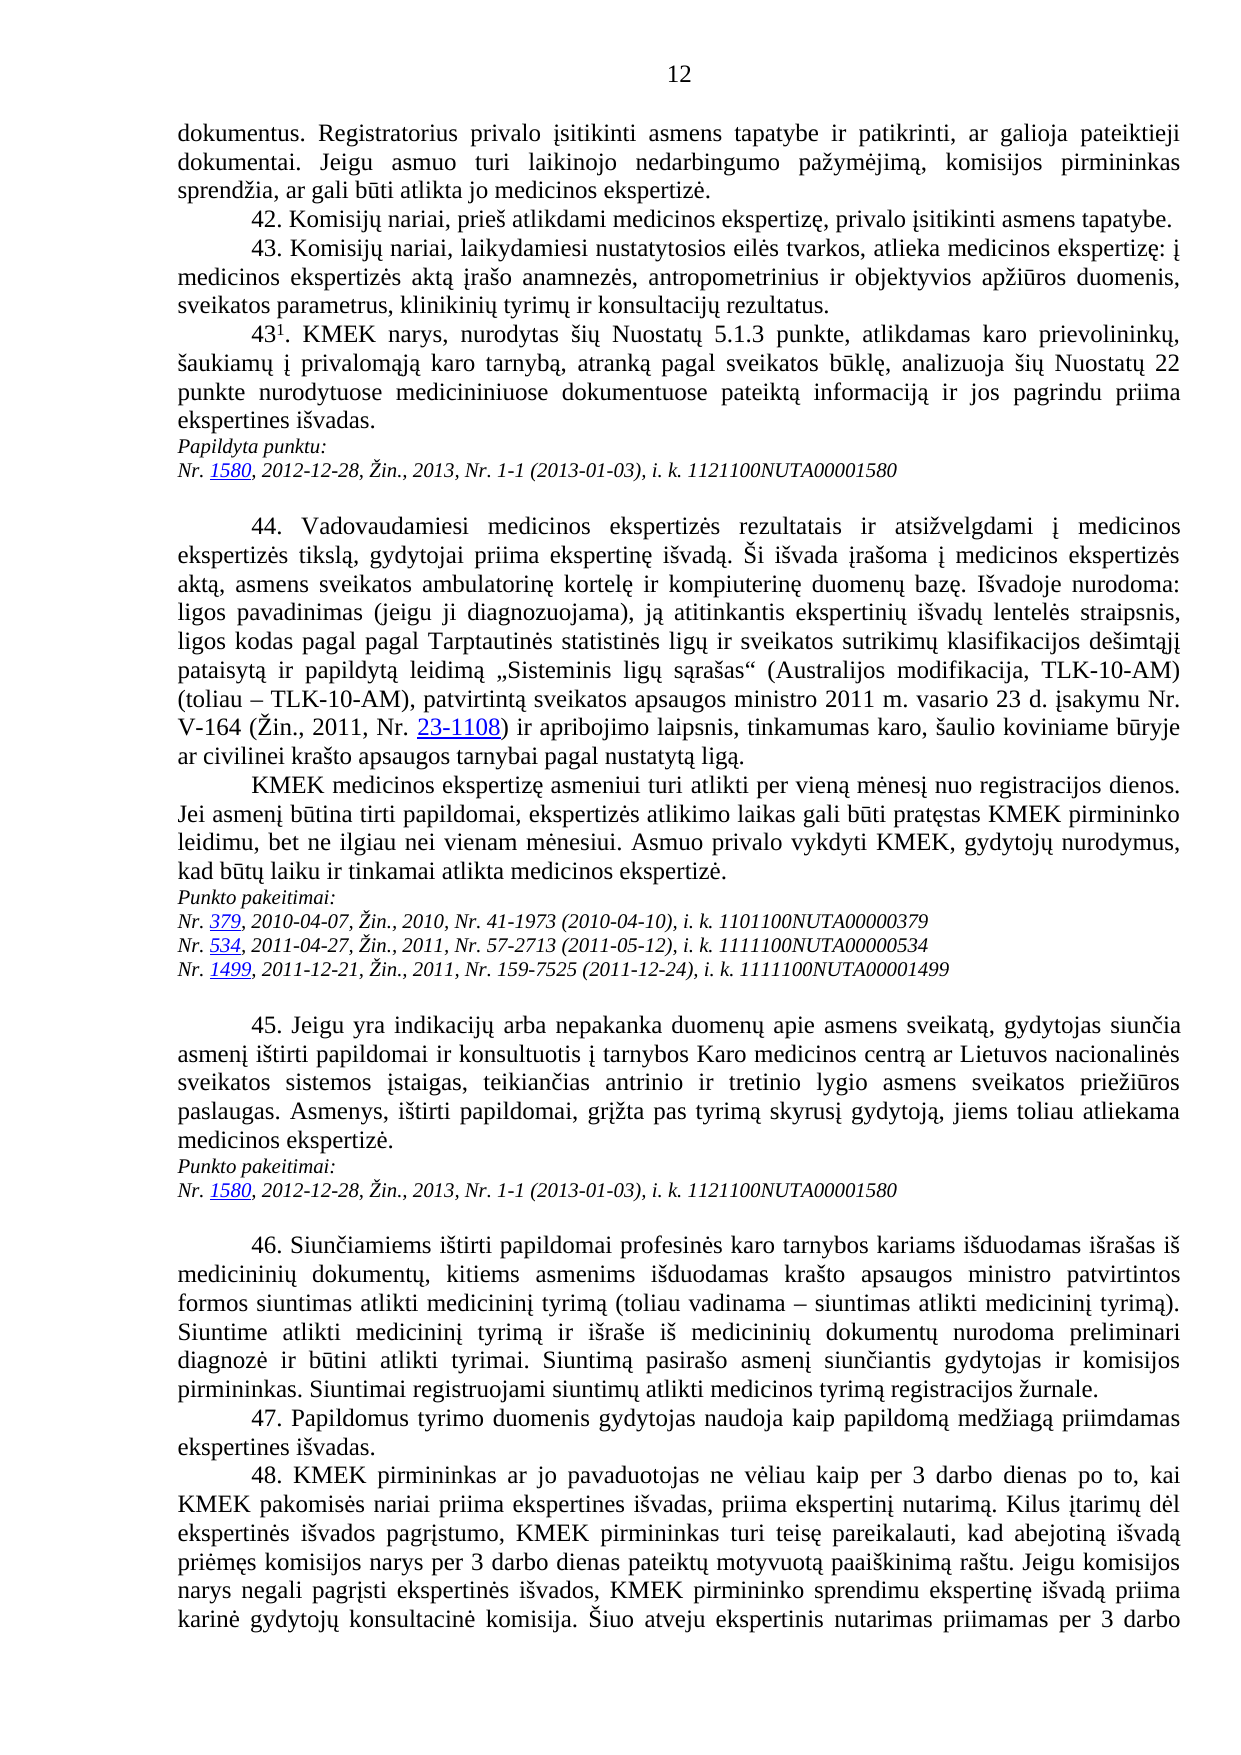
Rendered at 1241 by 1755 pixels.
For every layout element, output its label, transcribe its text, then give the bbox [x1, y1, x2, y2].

text Nr. 1580, 2012-12-28, Žin., 2013, Nr. 1-1 (2013-01-03), i. k. 1121100NUTA00001580 [177, 1178, 1181, 1202]
text dokumentus. Registratorius privalo įsitikinti asmens tapatybe ir patikrinti, ar galioja pateiktieji dokumentai. Jeigu asmuo turi laikinojo nedarbingumo pažymėjimą, komisijos pirmininkas sprendžia, ar gali būti atlikta jo medicinos ekspertizė. [177, 118, 1181, 204]
text Nr. 1580, 2012-12-28, Žin., 2013, Nr. 1-1 (2013-01-03), i. k. 1121100NUTA00001580 [177, 458, 1181, 482]
text KMEK medicinos ekspertizę asmeniui turi atlikti per vieną mėnesį nuo registracijos dienos. Jei asmenį būtina tirti papildomai, ekspertizės atlikimo laikas gali būti pratęstas KMEK pirmininko leidimu, bet ne ilgiau nei vienam mėnesiui. Asmuo privalo vykdyti KMEK, gydytojų nurodymus, kad būtų laiku ir tinkamai atlikta medicinos ekspertizė. [177, 770, 1181, 885]
text Nr. 379, 2010-04-07, Žin., 2010, Nr. 41-1973 (2010-04-10), i. k. 1101100NUTA00000379 [177, 909, 1181, 933]
text 47. Papildomus tyrimo duomenis gydytojas naudoja kaip papildomą medžiagą priimdamas ekspertines išvadas. [177, 1403, 1181, 1461]
text Nr. 1499, 2011-12-21, Žin., 2011, Nr. 159-7525 (2011-12-24), i. k. 1111100NUTA00001499 [177, 957, 1181, 981]
text Papildyta punktu: [177, 434, 1181, 458]
text 48. KMEK pirmininkas ar jo pavaduotojas ne vėliau kaip per 3 darbo dienas po to, kai KMEK pakomisės nariai priima ekspertines išvadas, priima ekspertinį nutarimą. Kilus įtarimų dėl ekspertinės išvados pagrįstumo, KMEK pirmininkas turi teisę pareikalauti, kad abejotiną išvadą priėmęs komisijos narys per 3 darbo dienas pateiktų motyvuotą paaiškinimą raštu. Jeigu komisijos narys negali pagrįsti ekspertinės išvados, KMEK pirmininko sprendimu ekspertinę išvadą priima karinė gydytojų konsultacinė komisija. Šiuo atveju ekspertinis nutarimas priimamas per 3 darbo [177, 1461, 1181, 1633]
text 43. Komisijų nariai, laikydamiesi nustatytosios eilės tvarkos, atlieka medicinos ekspertizę: į medicinos ekspertizės aktą įrašo anamnezės, antropometrinius ir objektyvios apžiūros duomenis, sveikatos parametrus, klinikinių tyrimų ir konsultacijų rezultatus. [177, 233, 1181, 319]
text Punkto pakeitimai: [177, 1154, 1181, 1178]
text Punkto pakeitimai: [177, 885, 1181, 909]
text Nr. 534, 2011-04-27, Žin., 2011, Nr. 57-2713 (2011-05-12), i. k. 1111100NUTA00000534 [177, 933, 1181, 957]
text 431. KMEK narys, nurodytas šių Nuostatų 5.1.3 punkte, atlikdamas karo prievolininkų, šaukiamų į privalomąją karo tarnybą, atranką pagal sveikatos būklę, analizuoja šių Nuostatų 22 punkte nurodytuose medicininiuose dokumentuose pateiktą informaciją ir jos pagrindu priima ekspertines išvadas. [177, 319, 1181, 434]
text 42. Komisijų nariai, prieš atlikdami medicinos ekspertizę, privalo įsitikinti asmens tapatybe. [177, 204, 1181, 233]
text 44. Vadovaudamiesi medicinos ekspertizės rezultatais ir atsižvelgdami į medicinos ekspertizės tikslą, gydytojai priima ekspertinę išvadą. Ši išvada įrašoma į medicinos ekspertizės aktą, asmens sveikatos ambulatorinę kortelę ir kompiuterinę duomenų bazę. Išvadoje nurodoma: ligos pavadinimas (jeigu ji diagnozuojama), ją atitinkantis ekspertinių išvadų lentelės straipsnis, ligos kodas pagal pagal Tarptautinės statistinės ligų ir sveikatos sutrikimų klasifikacijos dešimtąjį pataisytą ir papildytą leidimą „Sisteminis ligų sąrašas“ (Australijos modifikacija, TLK-10-AM) (toliau – TLK-10-AM), patvirtintą sveikatos apsaugos ministro 2011 m. vasario 23 d. įsakymu Nr. V-164 (Žin., 2011, Nr. 23-1108) ir apribojimo laipsnis, tinkamumas karo, šaulio koviniame būryje ar civilinei krašto apsaugos tarnybai pagal nustatytą ligą. [177, 511, 1181, 770]
text 46. Siunčiamiems ištirti papildomai profesinės karo tarnybos kariams išduodamas išrašas iš medicininių dokumentų, kitiems asmenims išduodamas krašto apsaugos ministro patvirtintos formos siuntimas atlikti medicininį tyrimą (toliau vadinama – siuntimas atlikti medicininį tyrimą). Siuntime atlikti medicininį tyrimą ir išraše iš medicininių dokumentų nurodoma preliminari diagnozė ir būtini atlikti tyrimai. Siuntimą pasirašo asmenį siunčiantis gydytojas ir komisijos pirmininkas. Siuntimai registruojami siuntimų atlikti medicinos tyrimą registracijos žurnale. [177, 1231, 1181, 1403]
text 45. Jeigu yra indikacijų arba nepakanka duomenų apie asmens sveikatą, gydytojas siunčia asmenį ištirti papildomai ir konsultuotis į tarnybos Karo medicinos centrą ar Lietuvos nacionalinės sveikatos sistemos įstaigas, teikiančias antrinio ir tretinio lygio asmens sveikatos priežiūros paslaugas. Asmenys, ištirti papildomai, grįžta pas tyrimą skyrusį gydytoją, jiems toliau atliekama medicinos ekspertizė. [177, 1010, 1181, 1154]
